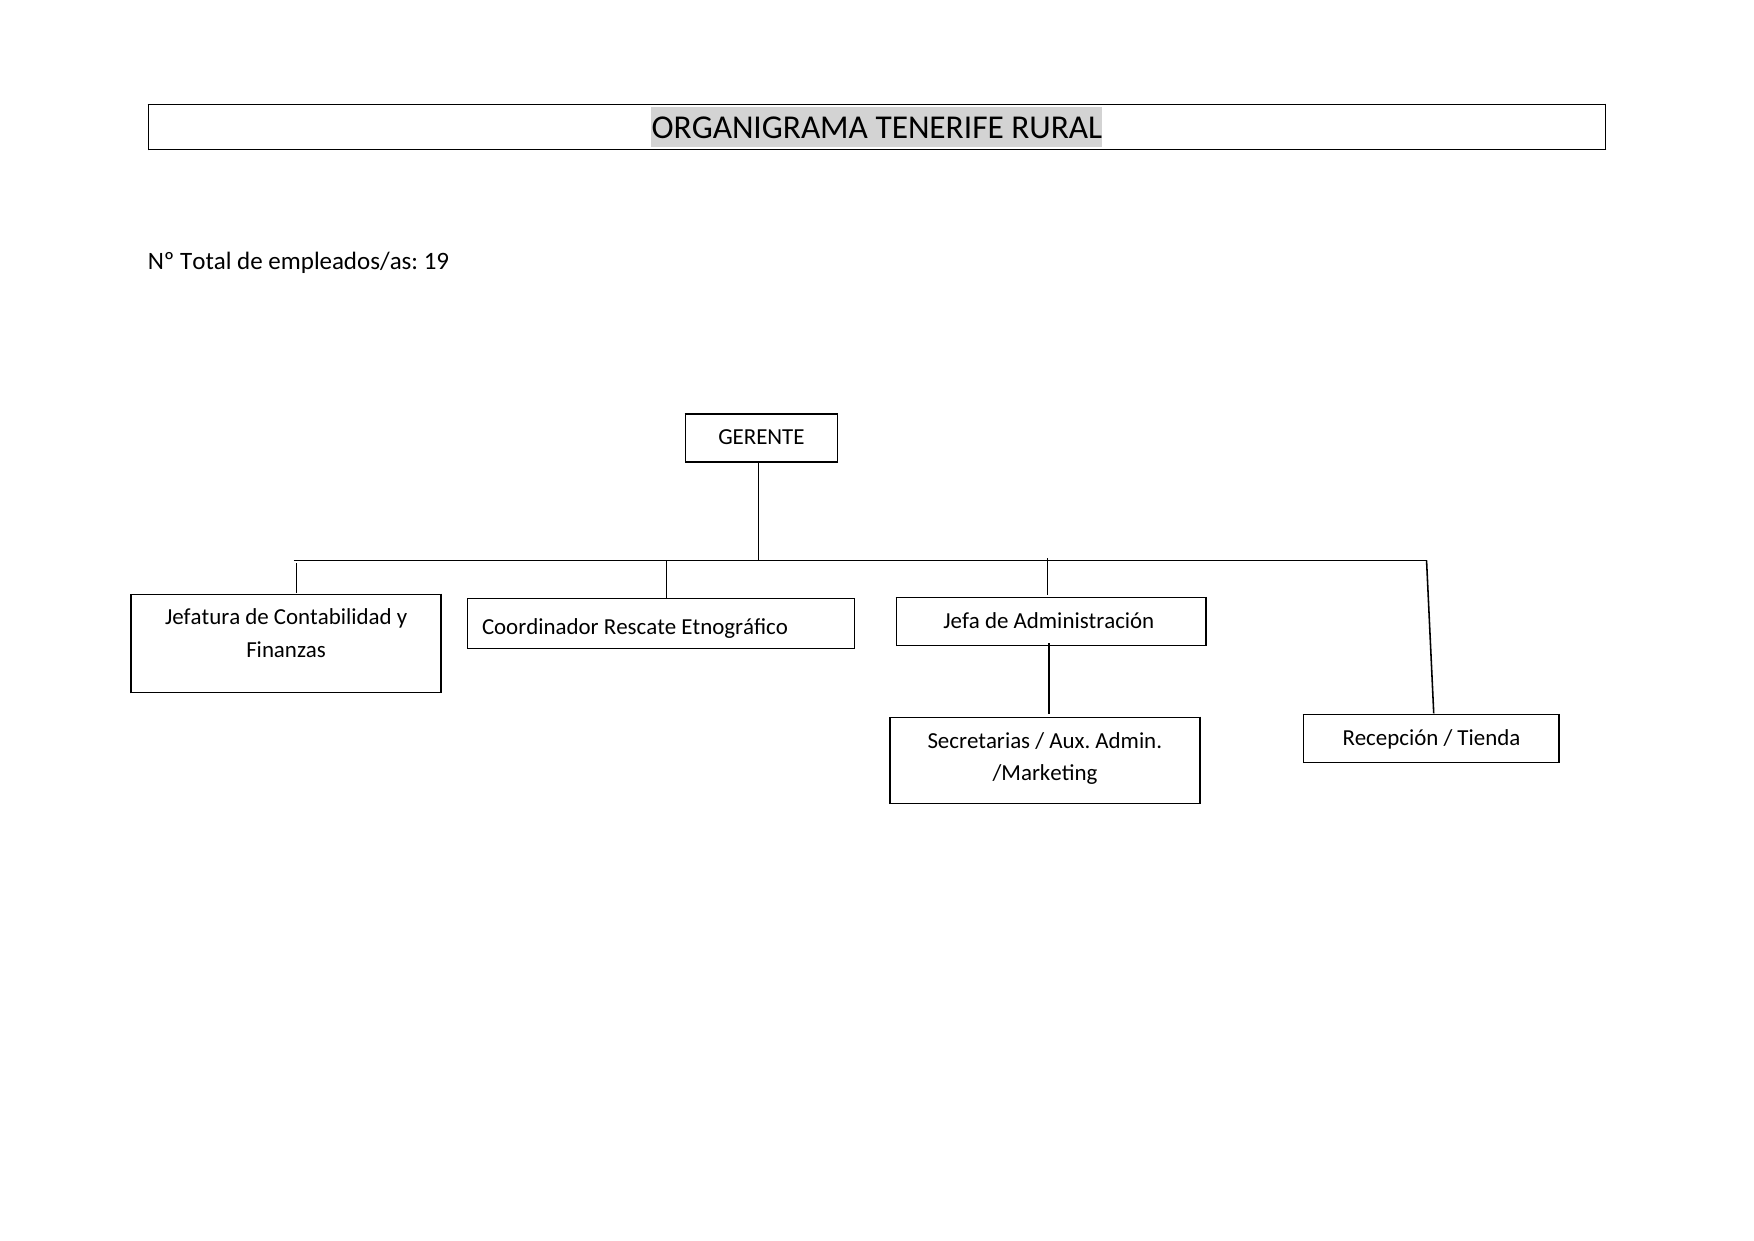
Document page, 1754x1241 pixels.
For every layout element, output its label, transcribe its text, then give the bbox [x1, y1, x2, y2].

text Secretarias / Aux. Admin. /Marketing [906, 726, 1184, 786]
text Jefatura de Contabilidad y Finanzas [147, 602, 425, 663]
text [897, 598, 1205, 645]
text Recepción / Tienda [1319, 723, 1543, 751]
text Jefa de Administración [912, 606, 1190, 634]
text [686, 415, 837, 461]
text GERENTE [701, 422, 822, 450]
text ORGANIGRAMA TENERIFE RURAL [149, 105, 1605, 149]
text Nº Total de empleados/as: 19 [148, 245, 1606, 275]
